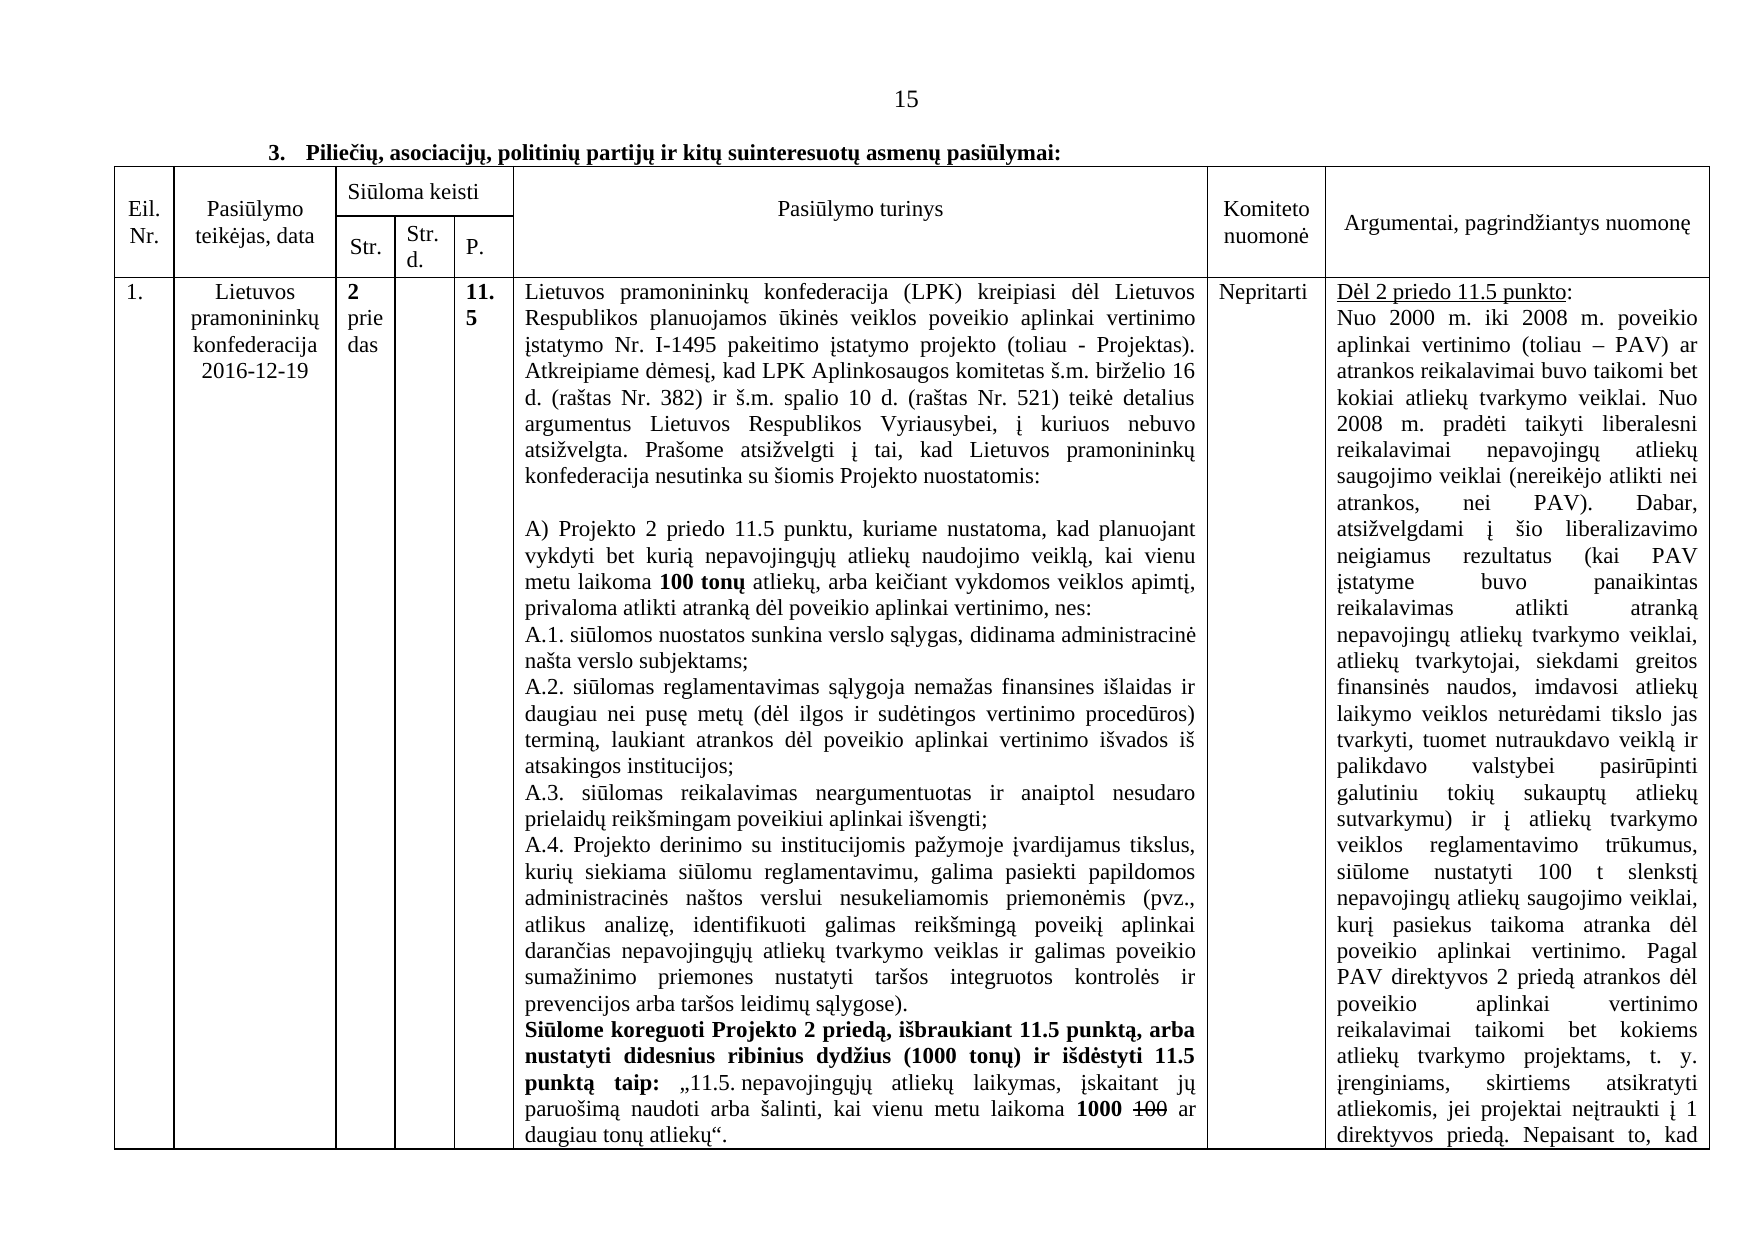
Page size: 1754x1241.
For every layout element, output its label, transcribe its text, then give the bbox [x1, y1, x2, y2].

table_header Eil. Nr. [115, 167, 173, 277]
table_header Pasiūlymo turinys [514, 167, 1207, 277]
table_cell 2 priedas [337, 278, 394, 1148]
table_cell P. [455, 217, 513, 277]
table_cell 11.5 [455, 278, 513, 1148]
table_cell [396, 278, 454, 1148]
table_header Argumentai, pagrindžiantys nuomonę [1326, 167, 1709, 277]
table_cell Str. [337, 217, 394, 277]
table_header Komiteto nuomonė [1208, 167, 1325, 277]
table_header Siūloma keisti [337, 167, 513, 215]
table_cell Lietuvos pramonininkų konfederacija (LPK) kreipiasi dėl Lietuvos Respublikos planuojamos ūkinės veiklos poveikio aplinkai vertinimo įstatymo Nr. I-1495 pakeitimo įstatymo projekto (toliau - Projektas). Atkreipiame dėmesį, kad LPK Aplinkosaugos komitetas š.m. birželio 16 d. (raštas Nr. 382) ir š.m. spalio 10 d. (raštas Nr. 521) teikė detalius argumentus Lietuvos Respublikos Vyriausybei, į kuriuos nebuvo atsižvelgta. Prašome atsižvelgti į tai, kad Lietuvos pramonininkų konfederacija nesutinka su šiomis Projekto nuostatomis: A) Projekto 2 priedo 11.5 punktu, kuriame nustatoma, kad planuojant vykdyti bet kurią nepavojingųjų atliekų naudojimo veiklą, kai vienu metu laikoma 100 tonų atliekų, arba keičiant vykdomos veiklos apimtį, privaloma atlikti atranką dėl poveikio aplinkai vertinimo, nes: A.1. siūlomos nuostatos sunkina verslo sąlygas, didinama administracinė našta verslo subjektams; A.2. siūlomas reglamentavimas sąlygoja nemažas finansines išlaidas ir daugiau nei pusę metų (dėl ilgos ir sudėtingos vertinimo procedūros) terminą, laukiant atrankos dėl poveikio aplinkai vertinimo išvados iš atsakingos institucijos; A.3. siūlomas reikalavimas neargumentuotas ir anaiptol nesudaro prielaidų reikšmingam poveikiui aplinkai išvengti; A.4. Projekto derinimo su institucijomis pažymoje įvardijamus tikslus, kurių siekiama siūlomu reglamentavimu, galima pasiekti papildomos administracinės naštos verslui nesukeliamomis priemonėmis (pvz., atlikus analizę, identifikuoti galimas reikšmingą poveikį aplinkai darančias nepavojingųjų atliekų tvarkymo veiklas ir galimas poveikio sumažinimo priemones nustatyti taršos integruotos kontrolės ir prevencijos arba taršos leidimų sąlygose). Siūlome koreguoti Projekto 2 priedą, išbraukiant 11.5 punktą, arba nustatyti didesnius ribinius dydžius (1000 tonų) ir išdėstyti 11.5 punktą taip: „11.5. nepavojingųjų atliekų laikymas, įskaitant jų paruošimą naudoti arba šalinti, kai vienu metu laikoma 1000 100 ar daugiau tonų atliekų“. [514, 278, 1207, 1148]
table_cell Dėl 2 priedo 11.5 punkto: Nuo 2000 m. iki 2008 m. poveikio aplinkai vertinimo (toliau – PAV) ar atrankos reikalavimai buvo taikomi bet kokiai atliekų tvarkymo veiklai. Nuo 2008 m. pradėti taikyti liberalesni reikalavimai nepavojingų atliekų saugojimo veiklai (nereikėjo atlikti nei atrankos, nei PAV). Dabar, atsižvelgdami į šio liberalizavimo neigiamus rezultatus (kai PAV įstatyme buvo panaikintas reikalavimas atlikti atranką nepavojingų atliekų tvarkymo veiklai, atliekų tvarkytojai, siekdami greitos finansinės naudos, imdavosi atliekų laikymo veiklos neturėdami tikslo jas tvarkyti, tuomet nutraukdavo veiklą ir palikdavo valstybei pasirūpinti galutiniu tokių sukauptų atliekų sutvarkymu) ir į atliekų tvarkymo veiklos reglamentavimo trūkumus, siūlome nustatyti 100 t slenkstį nepavojingų atliekų saugojimo veiklai, kurį pasiekus taikoma atranka dėl poveikio aplinkai vertinimo. Pagal PAV direktyvos 2 priedą atrankos dėl poveikio aplinkai vertinimo reikalavimai taikomi bet kokiems atliekų tvarkymo projektams, t. y. įrenginiams, skirtiems atsikratyti atliekomis, jei projektai neįtraukti į 1 direktyvos priedą. Nepaisant to, kad [1326, 278, 1709, 1148]
table_cell 1. [115, 278, 173, 1148]
table_header Pasiūlymo teikėjas, data [175, 167, 335, 277]
table_cell Lietuvos pramonininkų konfederacija 2016-12-19 [175, 278, 335, 1148]
list Piliečių, asociacijų, politinių partijų ir kitų suinteresuotų asmenų pasiūlymai: [193, 139, 1694, 166]
table_cell Str. d. [396, 217, 454, 277]
table_cell Nepritarti [1208, 278, 1325, 1148]
